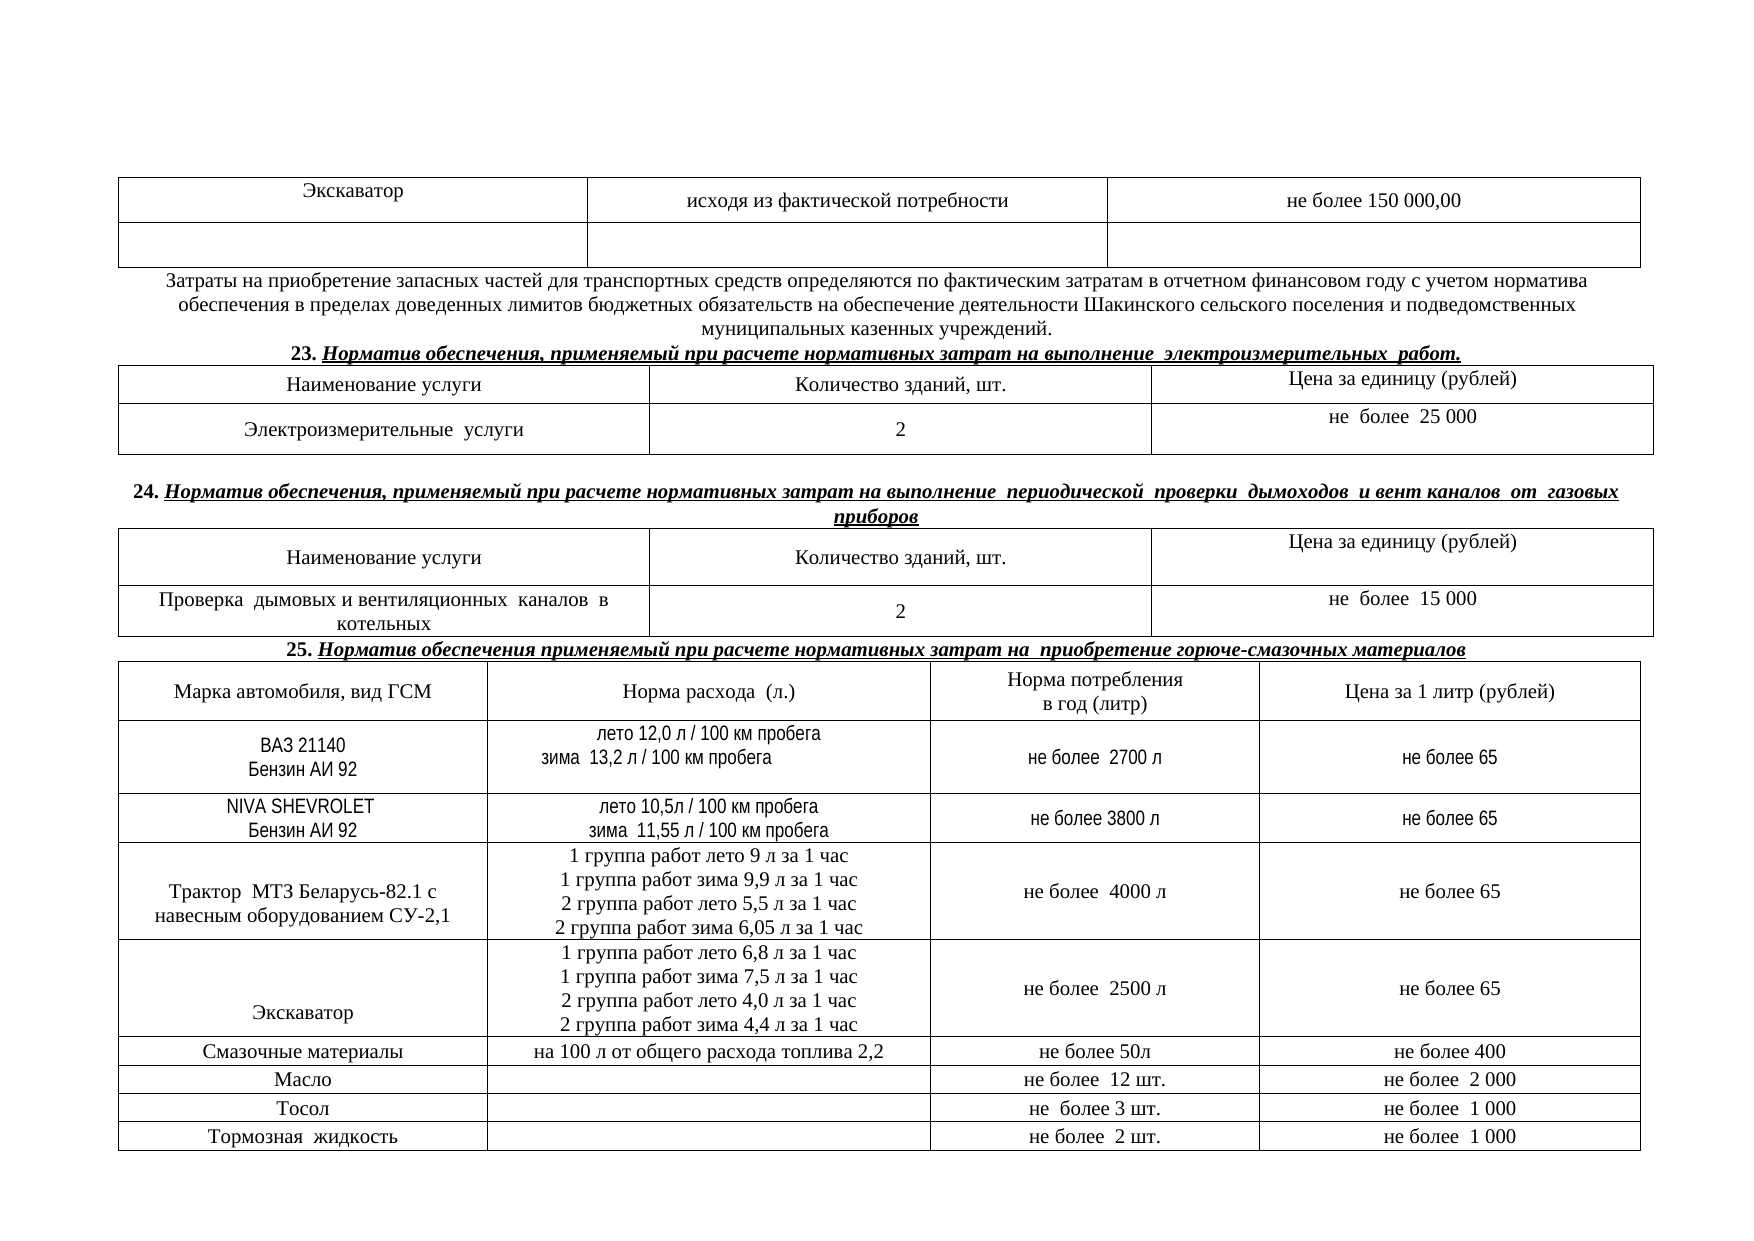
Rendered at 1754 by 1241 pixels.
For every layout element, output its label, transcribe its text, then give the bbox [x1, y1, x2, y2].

table_cell Проверка дымовых и вентиляционных каналов в котельных [119, 586, 649, 636]
text 25. Норматив обеспечения применяемый при расчете нормативных затрат на приобретение горюче-смазочных материалов [118, 637, 1636, 661]
table_cell не более 12 шт. [931, 1066, 1259, 1093]
table_cell Тосол [119, 1094, 487, 1121]
table_header Норма потребления в год (литр) [931, 662, 1259, 720]
table_cell не более 2700 л [931, 721, 1259, 793]
table_cell Масло [119, 1066, 487, 1093]
table_header Наименование услуги [119, 366, 649, 403]
table_cell [488, 1066, 930, 1093]
table_header Наименование услуги [119, 529, 649, 584]
table_cell лето 12,0 л / 100 км пробега зима 13,2 л / 100 км пробега [488, 721, 930, 793]
table_cell Электроизмерительные услуги [119, 404, 649, 454]
table_cell Экскаватор [119, 178, 587, 222]
table_cell не более 50л [931, 1037, 1259, 1064]
table_cell [488, 1122, 930, 1149]
table_cell не более 2 шт. [931, 1122, 1259, 1149]
table_cell Экскаватор [119, 940, 487, 1036]
table_cell не более 3 шт. [931, 1094, 1259, 1121]
text Затраты на приобретение запасных частей для транспортных средств определяются по фактическим затратам в отчетном финансовом году с учетом норматива обеспечения в пределах доведенных лимитов бюджетных обязательств на обеспечение деятельности Шакинского сельского поселения и подведомственных муниципальных казенных учреждений. [118, 268, 1636, 340]
table_cell 1 группа работ лето 9 л за 1 час 1 группа работ зима 9,9 л за 1 час 2 группа работ лето 5,5 л за 1 час 2 группа работ зима 6,05 л за 1 час [488, 843, 930, 939]
table_header Цена за 1 литр (рублей) [1260, 662, 1640, 720]
table_cell не более 65 [1260, 940, 1640, 1036]
table_cell не более 2500 л [931, 940, 1259, 1036]
table_header Количество зданий, шт. [650, 366, 1151, 403]
table_cell не более 3800 л [931, 794, 1259, 842]
text 23. Норматив обеспечения, применяемый при расчете нормативных затрат на выполнение электроизмерительных работ. [118, 340, 1636, 364]
table_cell [488, 1094, 930, 1121]
table_cell Трактор МТЗ Беларусь-82.1 с навесным оборудованием СУ-2,1 [119, 843, 487, 939]
table_cell на 100 л от общего расхода топлива 2,2 [488, 1037, 930, 1064]
table_cell 2 [650, 404, 1151, 454]
table_cell Смазочные материалы [119, 1037, 487, 1064]
table_cell 2 [650, 586, 1151, 636]
table_cell не более 65 [1260, 843, 1640, 939]
table_header Норма расхода (л.) [488, 662, 930, 720]
table_cell не более 4000 л [931, 843, 1259, 939]
table_cell NIVA SHEVROLET Бензин АИ 92 [119, 794, 487, 842]
table_cell [1108, 223, 1640, 267]
table_cell не более 65 [1260, 794, 1640, 842]
table_cell не более 15 000 [1152, 586, 1653, 636]
table_cell не более 150 000,00 [1108, 178, 1640, 222]
table_cell не более 25 000 [1152, 404, 1653, 454]
table_cell не более 2 000 [1260, 1066, 1640, 1093]
table_cell не более 1 000 [1260, 1094, 1640, 1121]
table_cell не более 65 [1260, 721, 1640, 793]
table_header Цена за единицу (рублей) [1152, 529, 1653, 584]
table_cell [588, 223, 1107, 267]
table_header Марка автомобиля, вид ГСМ [119, 662, 487, 720]
table_cell не более 1 000 [1260, 1122, 1640, 1149]
table_cell исходя из фактической потребности [588, 178, 1107, 222]
table_cell Тормозная жидкость [119, 1122, 487, 1149]
text 24. Норматив обеспечения, применяемый при расчете нормативных затрат на выполнение периодической проверки дымоходов и вент каналов от газовых приборов [118, 479, 1636, 528]
table_cell [119, 223, 587, 267]
table_cell не более 400 [1260, 1037, 1640, 1064]
table_header Цена за единицу (рублей) [1152, 366, 1653, 403]
table_cell лето 10,5л / 100 км пробега зима 11,55 л / 100 км пробега [488, 794, 930, 842]
table_cell 1 группа работ лето 6,8 л за 1 час 1 группа работ зима 7,5 л за 1 час 2 группа работ лето 4,0 л за 1 час 2 группа работ зима 4,4 л за 1 час [488, 940, 930, 1036]
table_cell ВАЗ 21140 Бензин АИ 92 [119, 721, 487, 793]
table_header Количество зданий, шт. [650, 529, 1151, 584]
